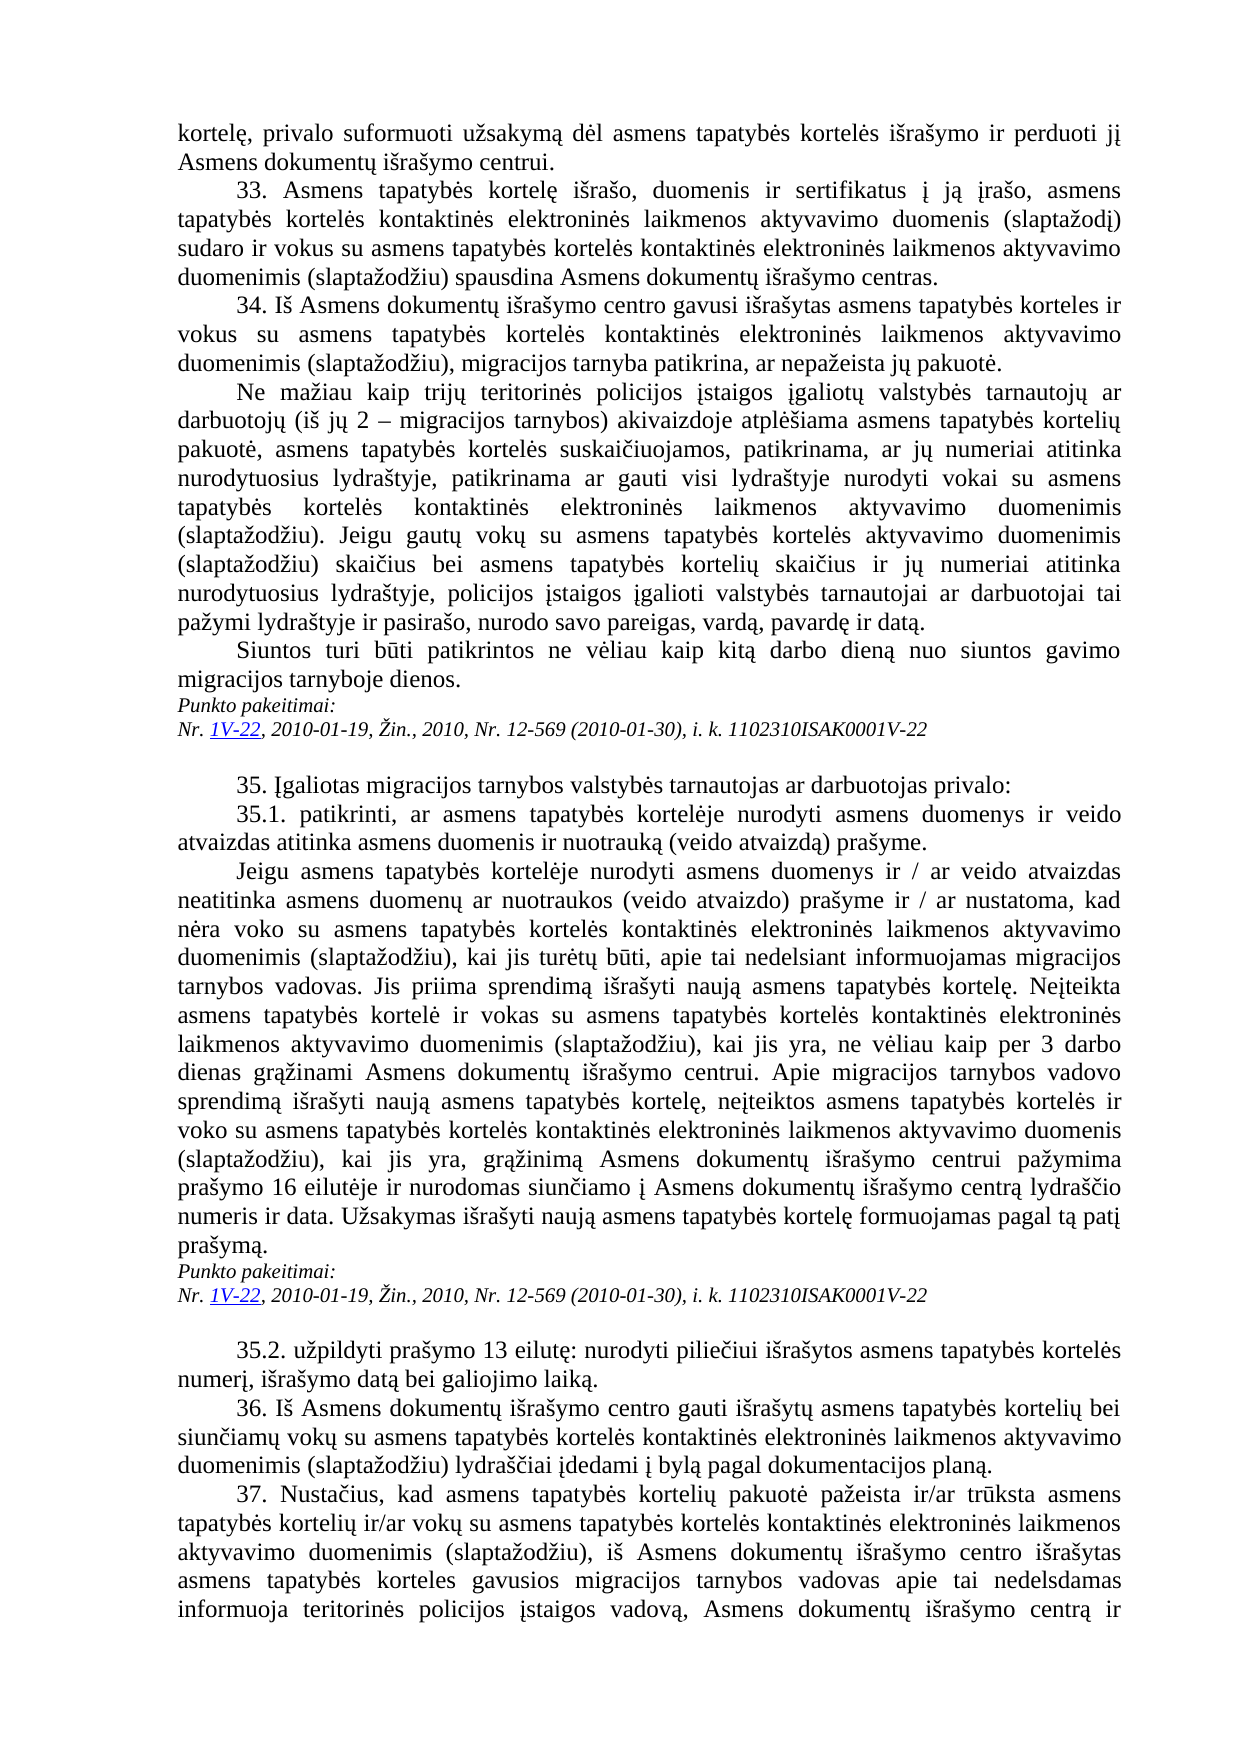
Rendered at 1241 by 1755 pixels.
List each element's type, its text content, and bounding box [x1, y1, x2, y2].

text Ne mažiau kaip trijų teritorinės policijos įstaigos įgaliotų valstybės tarnautojų ar darbuotojų (iš jų 2 – migracijos tarnybos) akivaizdoje atplėšiama asmens tapatybės kortelių pakuotė, asmens tapatybės kortelės suskaičiuojamos, patikrinama, ar jų numeriai atitinka nurodytuosius lydraštyje, patikrinama ar gauti visi lydraštyje nurodyti vokai su asmens tapatybės kortelės kontaktinės elektroninės laikmenos aktyvavimo duomenimis (slaptažodžiu). Jeigu gautų vokų su asmens tapatybės kortelės aktyvavimo duomenimis (slaptažodžiu) skaičius bei asmens tapatybės kortelių skaičius ir jų numeriai atitinka nurodytuosius lydraštyje, policijos įstaigos įgalioti valstybės tarnautojai ar darbuotojai tai pažymi lydraštyje ir pasirašo, nurodo savo pareigas, vardą, pavardę ir datą. [177, 377, 1122, 636]
text Nr. 1V-22, 2010-01-19, Žin., 2010, Nr. 12-569 (2010-01-30), i. k. 1102310ISAK0001V-22 [177, 717, 1122, 741]
text 35.1. patikrinti, ar asmens tapatybės kortelėje nurodyti asmens duomenys ir veido atvaizdas atitinka asmens duomenis ir nuotrauką (veido atvaizdą) prašyme. [177, 799, 1122, 856]
text Punkto pakeitimai: [177, 1259, 1122, 1283]
text 35. Įgaliotas migracijos tarnybos valstybės tarnautojas ar darbuotojas privalo: [177, 770, 1122, 799]
text Siuntos turi būti patikrintos ne vėliau kaip kitą darbo dieną nuo siuntos gavimo migracijos tarnyboje dienos. [177, 636, 1122, 693]
text 36. Iš Asmens dokumentų išrašymo centro gauti išrašytų asmens tapatybės kortelių bei siunčiamų vokų su asmens tapatybės kortelės kontaktinės elektroninės laikmenos aktyvavimo duomenimis (slaptažodžiu) lydraščiai įdedami į bylą pagal dokumentacijos planą. [177, 1393, 1122, 1479]
text kortelę, privalo suformuoti užsakymą dėl asmens tapatybės kortelės išrašymo ir perduoti jį Asmens dokumentų išrašymo centrui. [177, 118, 1122, 176]
text 35.2. užpildyti prašymo 13 eilutę: nurodyti piliečiui išrašytos asmens tapatybės kortelės numerį, išrašymo datą bei galiojimo laiką. [177, 1336, 1122, 1393]
text Jeigu asmens tapatybės kortelėje nurodyti asmens duomenys ir / ar veido atvaizdas neatitinka asmens duomenų ar nuotraukos (veido atvaizdo) prašyme ir / ar nustatoma, kad nėra voko su asmens tapatybės kortelės kontaktinės elektroninės laikmenos aktyvavimo duomenimis (slaptažodžiu), kai jis turėtų būti, apie tai nedelsiant informuojamas migracijos tarnybos vadovas. Jis priima sprendimą išrašyti naują asmens tapatybės kortelę. Neįteikta asmens tapatybės kortelė ir vokas su asmens tapatybės kortelės kontaktinės elektroninės laikmenos aktyvavimo duomenimis (slaptažodžiu), kai jis yra, ne vėliau kaip per 3 darbo dienas grąžinami Asmens dokumentų išrašymo centrui. Apie migracijos tarnybos vadovo sprendimą išrašyti naują asmens tapatybės kortelę, neįteiktos asmens tapatybės kortelės ir voko su asmens tapatybės kortelės kontaktinės elektroninės laikmenos aktyvavimo duomenis (slaptažodžiu), kai jis yra, grąžinimą Asmens dokumentų išrašymo centrui pažymima prašymo 16 eilutėje ir nurodomas siunčiamo į Asmens dokumentų išrašymo centrą lydraščio numeris ir data. Užsakymas išrašyti naują asmens tapatybės kortelę formuojamas pagal tą patį prašymą. [177, 856, 1122, 1259]
text 34. Iš Asmens dokumentų išrašymo centro gavusi išrašytas asmens tapatybės korteles ir vokus su asmens tapatybės kortelės kontaktinės elektroninės laikmenos aktyvavimo duomenimis (slaptažodžiu), migracijos tarnyba patikrina, ar nepažeista jų pakuotė. [177, 291, 1122, 377]
text 33. Asmens tapatybės kortelę išrašo, duomenis ir sertifikatus į ją įrašo, asmens tapatybės kortelės kontaktinės elektroninės laikmenos aktyvavimo duomenis (slaptažodį) sudaro ir vokus su asmens tapatybės kortelės kontaktinės elektroninės laikmenos aktyvavimo duomenimis (slaptažodžiu) spausdina Asmens dokumentų išrašymo centras. [177, 176, 1122, 291]
text 37. Nustačius, kad asmens tapatybės kortelių pakuotė pažeista ir/ar trūksta asmens tapatybės kortelių ir/ar vokų su asmens tapatybės kortelės kontaktinės elektroninės laikmenos aktyvavimo duomenimis (slaptažodžiu), iš Asmens dokumentų išrašymo centro išrašytas asmens tapatybės korteles gavusios migracijos tarnybos vadovas apie tai nedelsdamas informuoja teritorinės policijos įstaigos vadovą, Asmens dokumentų išrašymo centrą ir [177, 1479, 1122, 1623]
text Nr. 1V-22, 2010-01-19, Žin., 2010, Nr. 12-569 (2010-01-30), i. k. 1102310ISAK0001V-22 [177, 1283, 1122, 1307]
text Punkto pakeitimai: [177, 693, 1122, 717]
